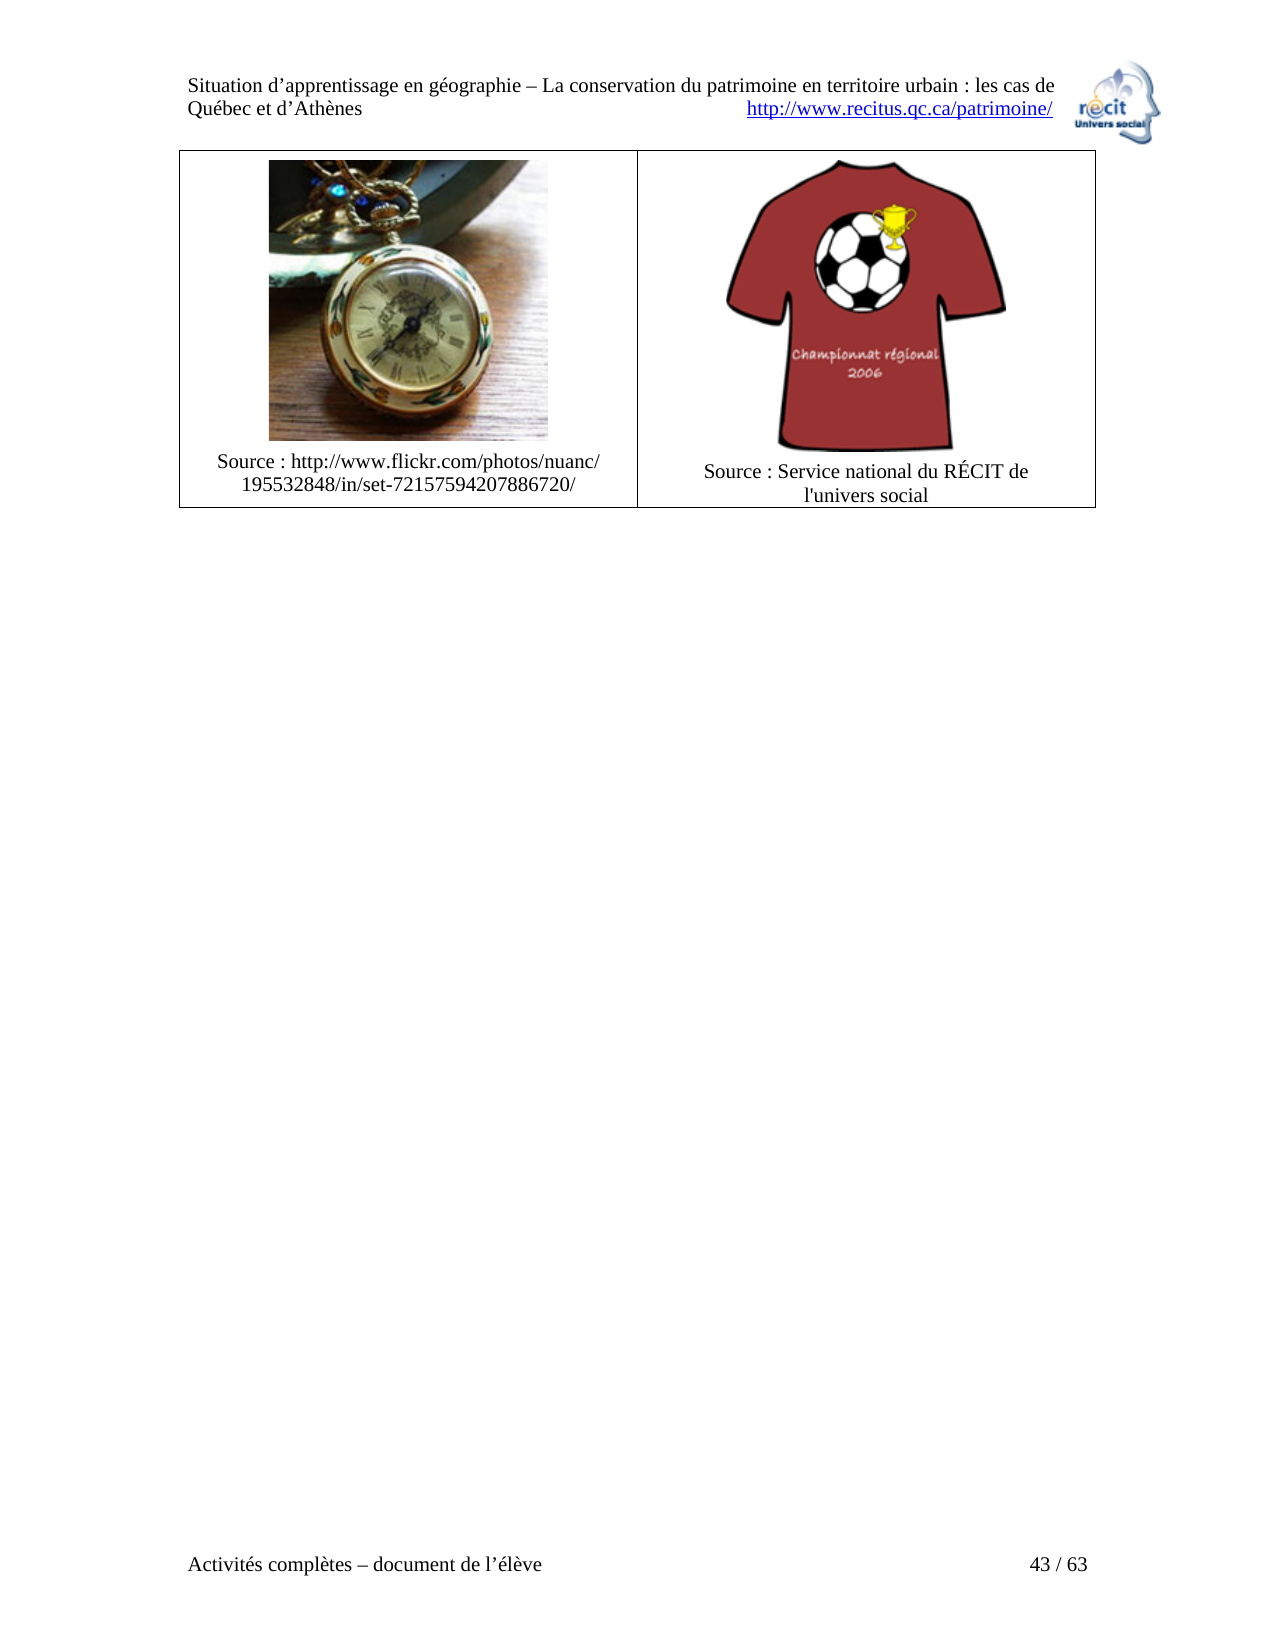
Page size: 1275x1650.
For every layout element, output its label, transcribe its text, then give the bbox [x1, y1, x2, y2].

table_cell Source : http://www.flickr.com/photos/nuanc/ 195532848/in/set-72157594207886720/ [180, 151, 637, 507]
table_cell Source : Service national du RÉCIT de l'univers social [638, 151, 1095, 507]
picture [726, 160, 1006, 452]
picture [268, 160, 548, 441]
picture [1070, 57, 1161, 146]
